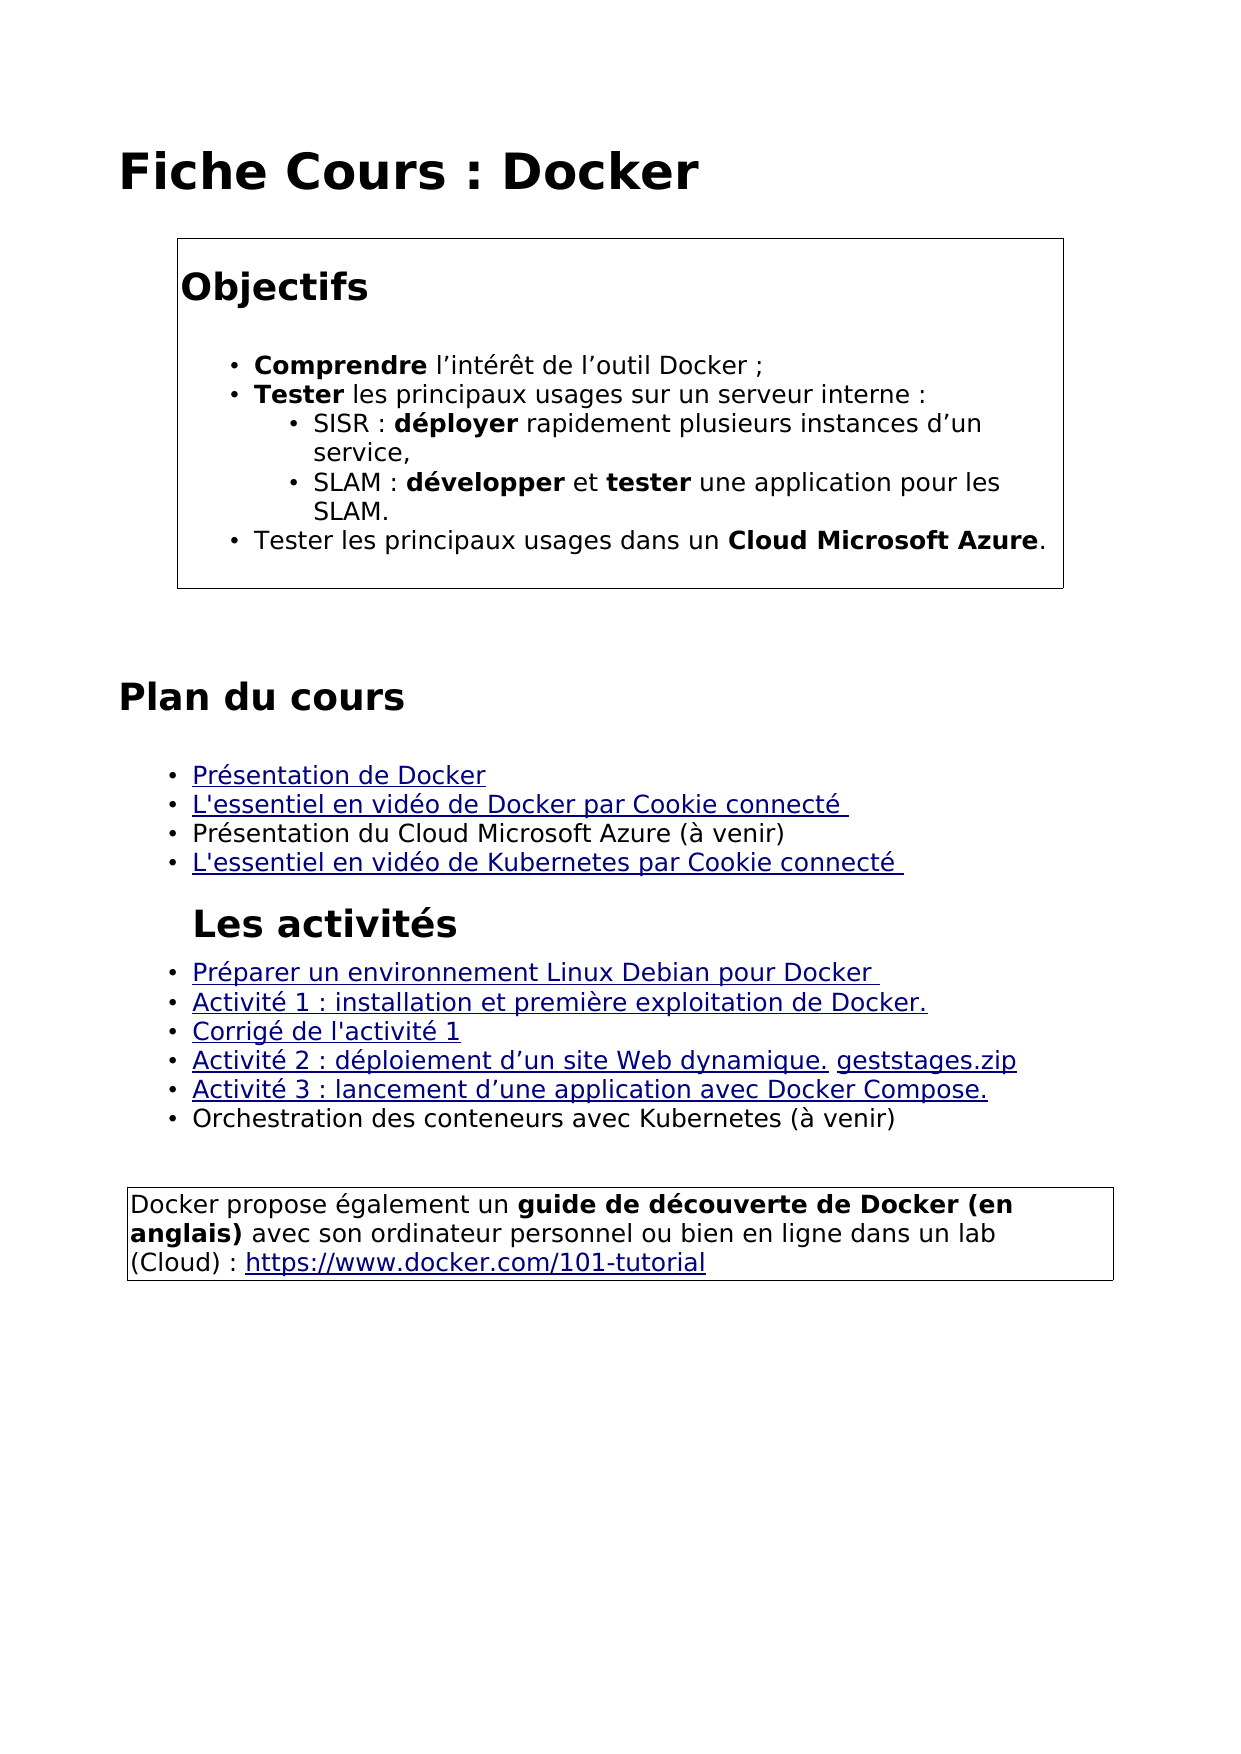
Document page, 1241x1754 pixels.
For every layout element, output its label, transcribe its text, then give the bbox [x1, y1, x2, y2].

list Présentation de Docker [177, 761, 1122, 790]
list Présentation du Cloud Microsoft Azure (à venir) [177, 819, 1122, 848]
list Préparer un environnement Linux Debian pour Docker [177, 959, 1122, 988]
list L'essentiel en vidéo de Kubernetes par Cookie connecté [177, 848, 1122, 877]
subtitle Fiche Cours : Docker [118, 143, 1122, 201]
list Orchestration des conteneurs avec Kubernetes (à venir) [177, 1104, 1122, 1134]
list Corrigé de l'activité 1 [177, 1017, 1122, 1046]
list Activité 3 : lancement d’une application avec Docker Compose. [177, 1075, 1122, 1104]
list Activité 2 : déploiement d’un site Web dynamique. geststages.zip [177, 1046, 1122, 1075]
table_header Objectifs Comprendre l’intérêt de l’outil Docker ; Tester les principaux usages sur un serveur interne : SISR : déployer rapidement plusieurs instances d’un service, SLAM : développer et tester une application pour les SLAM. Tester les principaux usages dans un Cloud Microsoft Azure. [178, 239, 1063, 588]
list L'essentiel en vidéo de Docker par Cookie connecté [177, 790, 1122, 819]
subtitle Plan du cours [118, 675, 1122, 719]
list Activité 1 : installation et première exploitation de Docker. [177, 988, 1122, 1017]
subtitle Les activités [177, 902, 1122, 946]
table_header Docker propose également un guide de découverte de Docker (en anglais) avec son ordinateur personnel ou bien en ligne dans un lab (Cloud) : https://www.docker.com/101-tutorial [128, 1188, 1113, 1280]
